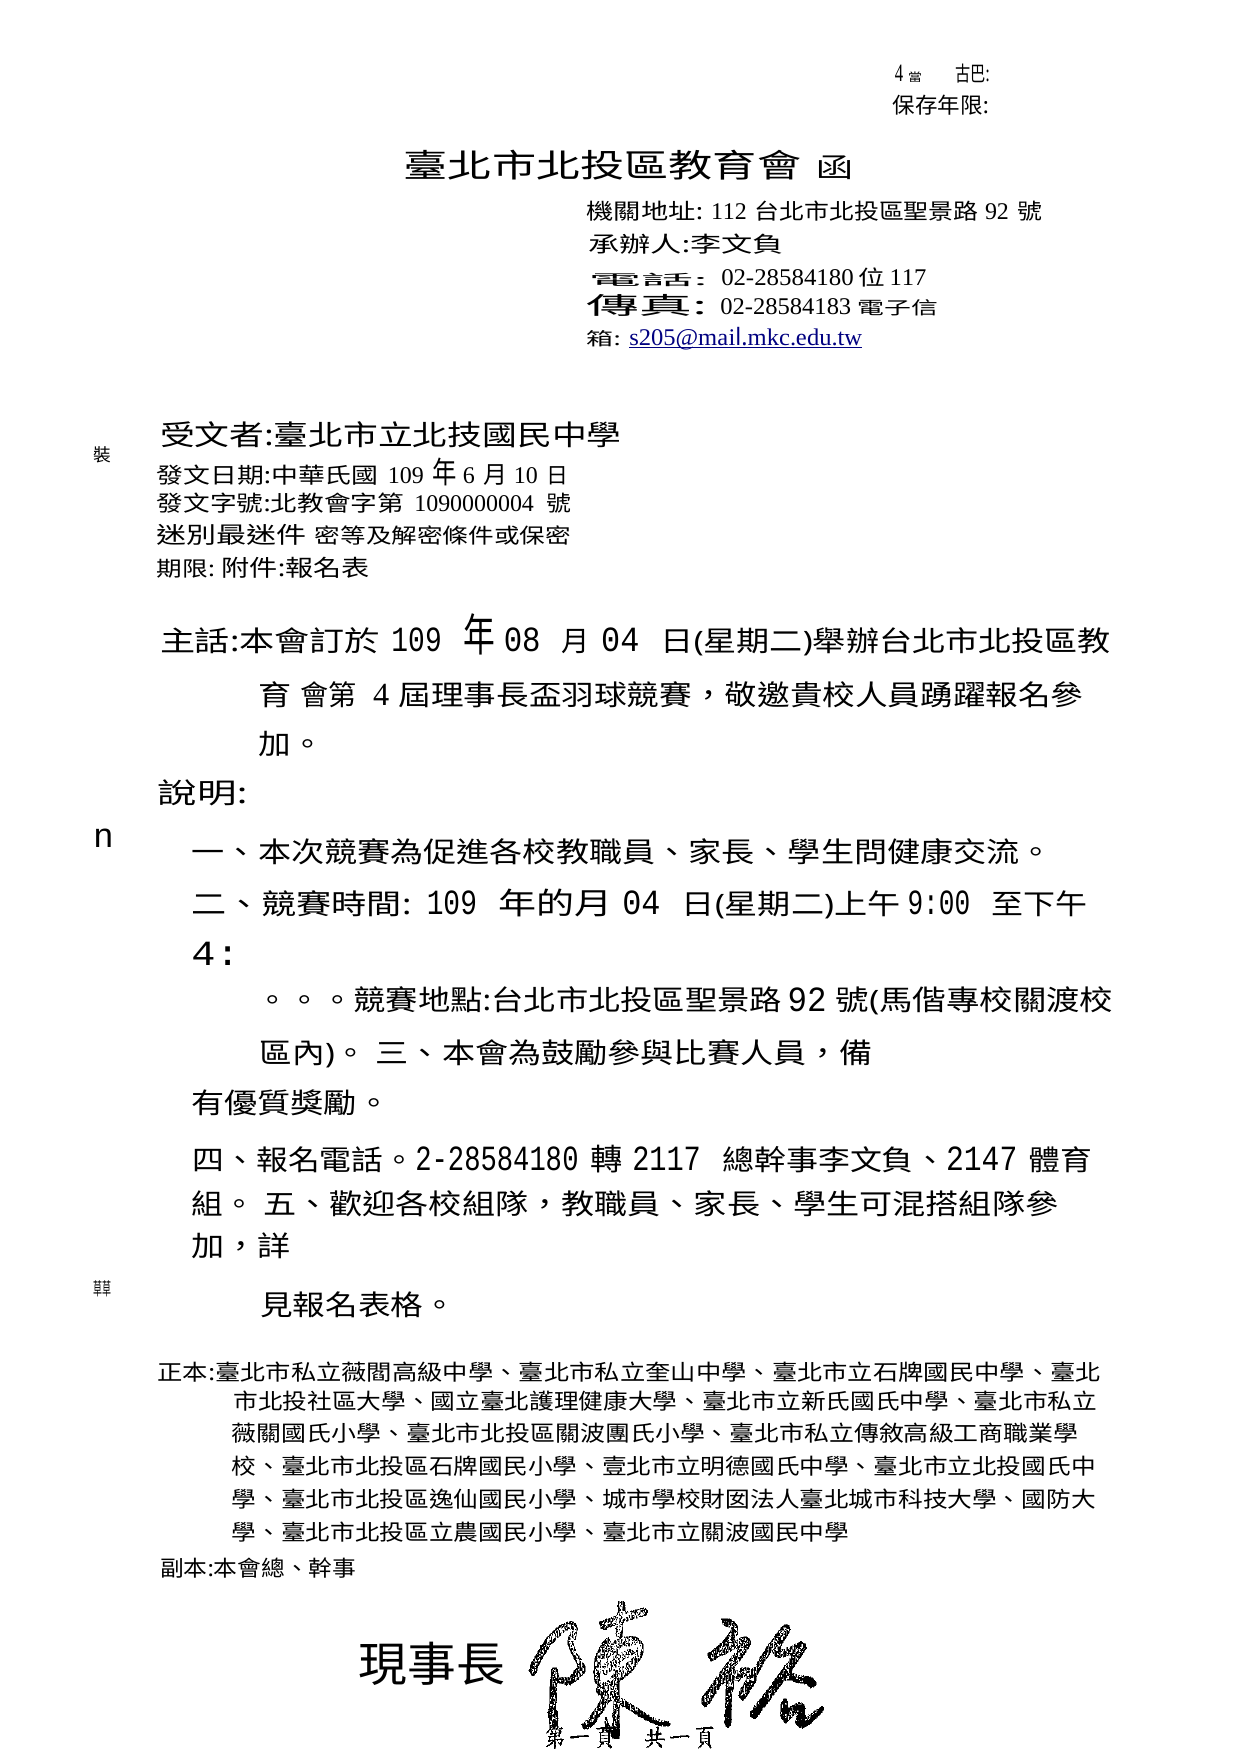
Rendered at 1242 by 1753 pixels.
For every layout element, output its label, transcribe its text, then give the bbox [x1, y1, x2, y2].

text 臺北市北投區教育會 函 [403, 143, 1121, 187]
text n 一、本次競賽為促進各校教職員、家長、學生問健康交流。 二、競賽時間: 109 年的月 04 日(星期二)上午 9:00 至下午 4: [94, 815, 1109, 976]
text 發文字號:北教會字第 1090000004 號 迷別最迷件 密等及解密條件或保密期限: 附件:報名表 [157, 488, 577, 583]
text 見報名表格。 [260, 1279, 1121, 1317]
text 受文者:臺北市立北技國民中學 [160, 414, 1121, 448]
text [826, 1632, 1121, 1696]
text 區內)。 三、本會為鼓勵參與比賽人員，備有優質獎勵。 [191, 1033, 896, 1122]
text 4當 古巴: [81, 58, 989, 87]
text 機關地址: 112 台北市北投區聖景路 92 號 承辦人:李文負 [586, 196, 1047, 259]
text 裝 發文日期:中華氏國 109 年 6 月 10 日 [93, 448, 1121, 487]
text 正本:臺北市私立薇閻高級中學、臺北市私立奎山中學、臺北市立石牌國民中學、臺北 [157, 1353, 1121, 1381]
text 四、報名電話。2-28584180轉 2117 總幹事李文負、2147體育組。 五、歡迎各校組隊，教職員、家長、學生可混搭組隊參加，詳 [191, 1138, 1115, 1265]
text 現事長 [358, 1632, 528, 1696]
text 副本:本會總、幹事 [160, 1549, 1121, 1578]
text 電話: 02-28584180位117 傳真: 02-28584183 電子信箱: s205@mail.mkc.edu.tw [586, 263, 955, 352]
text 主話:本會訂於 109 年 08 月 04 日(星期二)舉辦台北市北投區教育 會第 4 屆理事長盃羽球競賽，敬邀貴校人員踴躍報名參加。 [160, 604, 1116, 763]
text 草草 [94, 1280, 112, 1298]
text 說明: [157, 773, 1121, 812]
text 保存年限: [81, 87, 989, 114]
text 市北投社區大學、國立臺北護理健康大學、臺北市立新氏國氏中學、臺北市私立 薇關國氏小學、臺北市北投區關波團氏小學、臺北市私立傳敘高級工商職業學 校、臺北市北投區石牌國民小學、壹北市立明德國氏中學、臺北市立北投國氏中 學、臺北市北投區逸仙國民小學、城市學校財囡法人臺北城市科技大學、國防大 學、臺北市北投區立農國民小學、臺北市立關波國民中學 [232, 1386, 1105, 1546]
text 。。。競賽地點:台北市北投區聖景路92號(馬偕專校關渡校 [256, 986, 1121, 1022]
